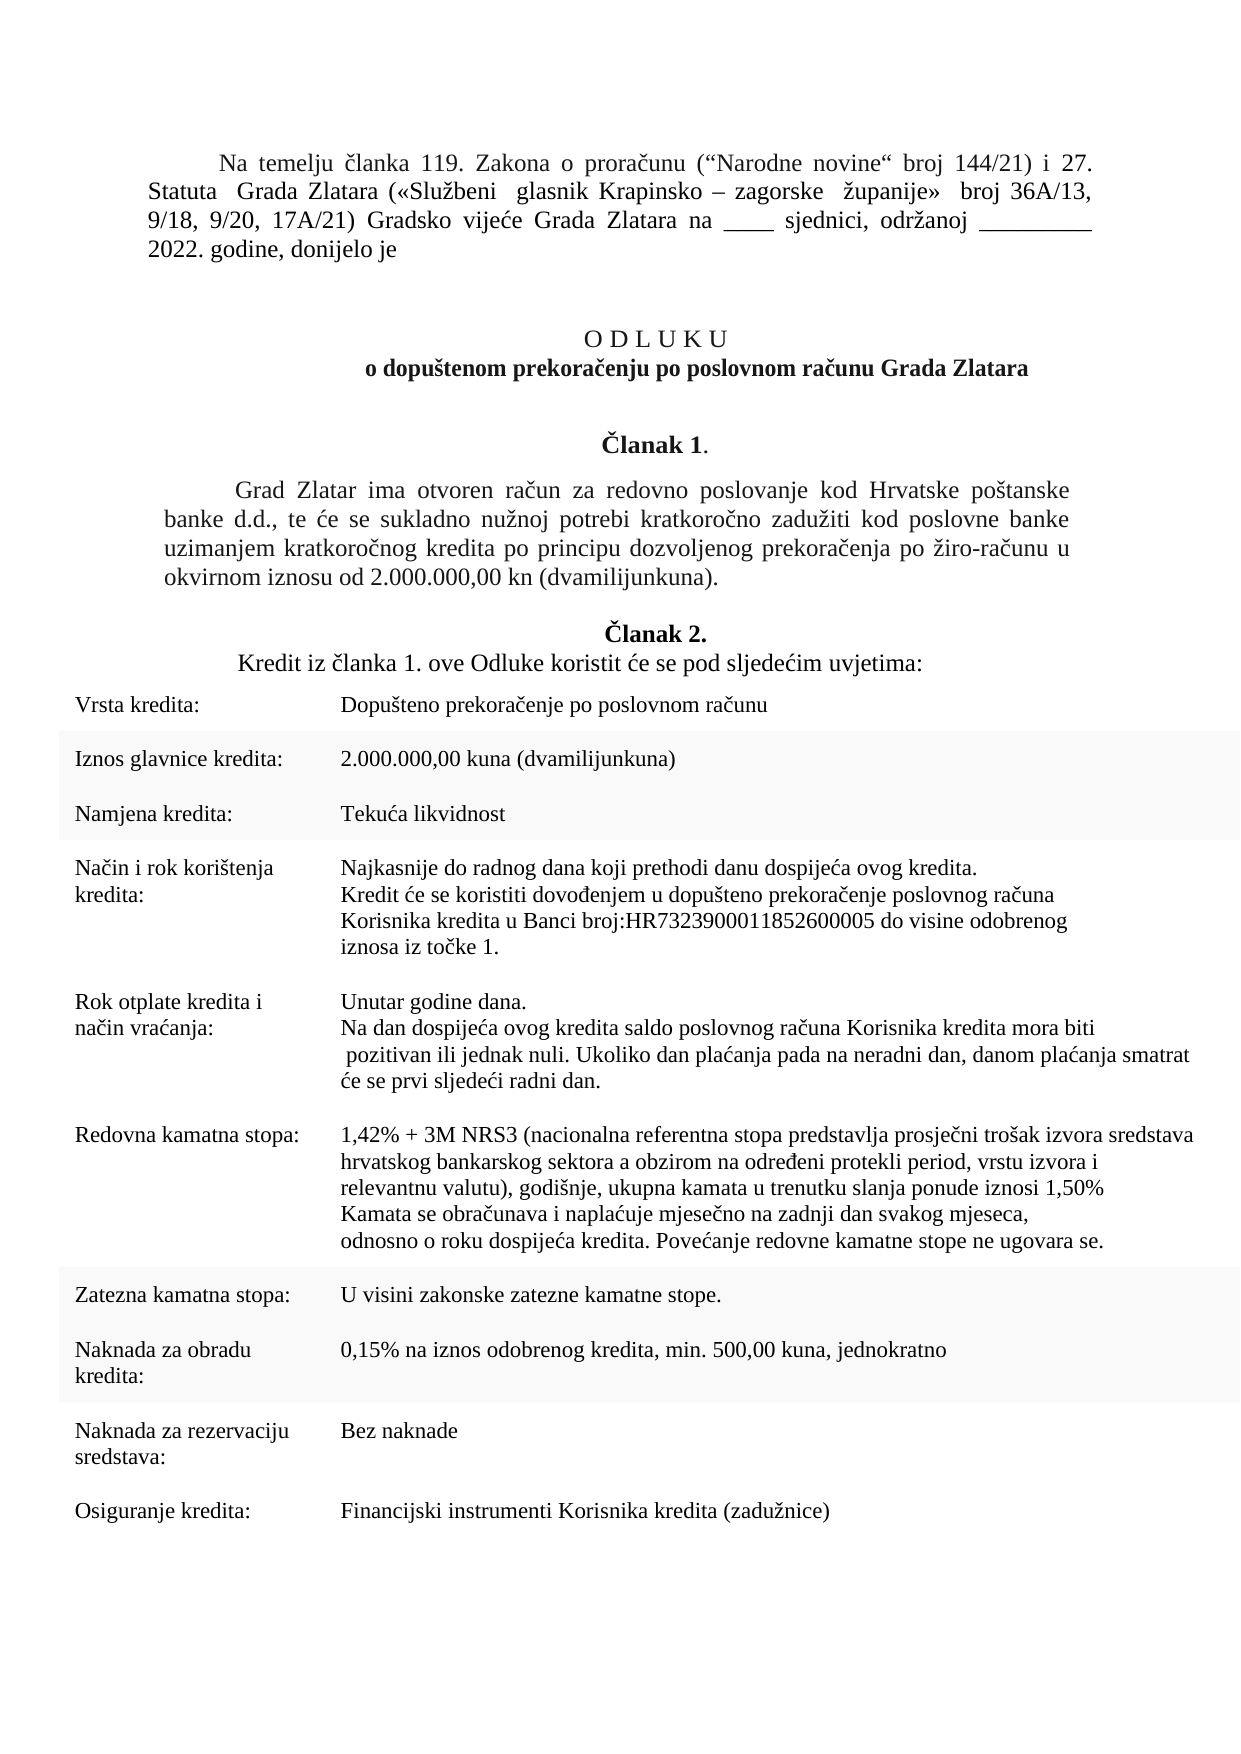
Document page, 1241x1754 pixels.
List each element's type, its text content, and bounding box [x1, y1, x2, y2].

table_cell Iznos glavnice kredita: [59, 731, 325, 786]
table_cell Zatezna kamatna stopa: [59, 1267, 325, 1322]
table_cell Redovna kamatna stopa: [59, 1108, 325, 1267]
table_cell 2.000.000,00 kuna (dvamilijunkuna) [325, 731, 1240, 786]
table_cell Financijski instrumenti Korisnika kredita (zadužnice) [325, 1484, 1240, 1538]
table_cell Naknada za rezervaciju sredstava: [59, 1403, 325, 1483]
subtitle o dopuštenom prekoračenju po poslovnom računu Grada Zlatara [241, 353, 1082, 381]
text Članak 2. [148, 619, 1093, 648]
table_cell 1,42% + 3M NRS3 (nacionalna referentna stopa predstavlja prosječni trošak izvora sredstava hrvatskog bankarskog sektora a obzirom na određeni protekli period, vrstu izvora i relevantnu valutu), godišnje, ukupna kamata u trenutku slanja ponude iznosi 1,50% Kamata se obračunava i naplaćuje mjesečno na zadnji dan svakog mjeseca, odnosno o roku dospijeća kredita. Povećanje redovne kamatne stope ne ugovara se. [325, 1108, 1240, 1267]
table_cell Namjena kredita: [59, 786, 325, 840]
text O D L U K U [173, 324, 1067, 353]
table_header Vrsta kredita: [59, 677, 325, 731]
table_cell Unutar godine dana. Na dan dospijeća ovog kredita saldo poslovnog računa Korisnika kredita mora biti pozitivan ili jednak nuli. Ukoliko dan plaćanja pada na neradni dan, danom plaćanja smatrat će se prvi sljedeći radni dan. [325, 974, 1240, 1107]
table_cell 0,15% na iznos odobrenog kredita, min. 500,00 kuna, jednokratno [325, 1322, 1240, 1403]
text Kredit iz članka 1. ove Odluke koristit će se pod sljedećim uvjetima: [148, 648, 1093, 677]
table_cell Rok otplate kredita i način vraćanja: [59, 974, 325, 1107]
table_cell Naknada za obradu kredita: [59, 1322, 325, 1403]
text Članak 1. [173, 430, 1066, 459]
table_cell Tekuća likvidnost [325, 786, 1240, 840]
table_cell U visini zakonske zatezne kamatne stope. [325, 1267, 1240, 1322]
table_cell Bez naknade [325, 1403, 1240, 1483]
table_cell Osiguranje kredita: [59, 1484, 325, 1538]
table_header Dopušteno prekoračenje po poslovnom računu [325, 677, 1240, 731]
text Na temelju članka 119. Zakona o proračunu (“Narodne novine“ broj 144/21) i 27. Statuta Grada Zlatara («Službeni glasnik Krapinsko – zagorske županije» broj 36A/13, 9/18, 9/20, 17A/21) Gradsko vijeće Grada Zlatara na ____ sjednici, održanoj _________ 2022. godine, donijelo je [148, 148, 1093, 263]
text Grad Zlatar ima otvoren račun za redovno poslovanje kod Hrvatske poštanske banke d.d., te će se sukladno nužnoj potrebi kratkoročno zadužiti kod poslovne banke uzimanjem kratkoročnog kredita po principu dozvoljenog prekoračenja po žiro-računu u okvirnom iznosu od 2.000.000,00 kn (dvamilijunkuna). [164, 476, 1070, 591]
table_cell Najkasnije do radnog dana koji prethodi danu dospijeća ovog kredita. Kredit će se koristiti dovođenjem u dopušteno prekoračenje poslovnog računa Korisnika kredita u Banci broj:HR7323900011852600005 do visine odobrenog iznosa iz točke 1. [325, 840, 1240, 974]
table_cell Način i rok korištenja kredita: [59, 840, 325, 974]
